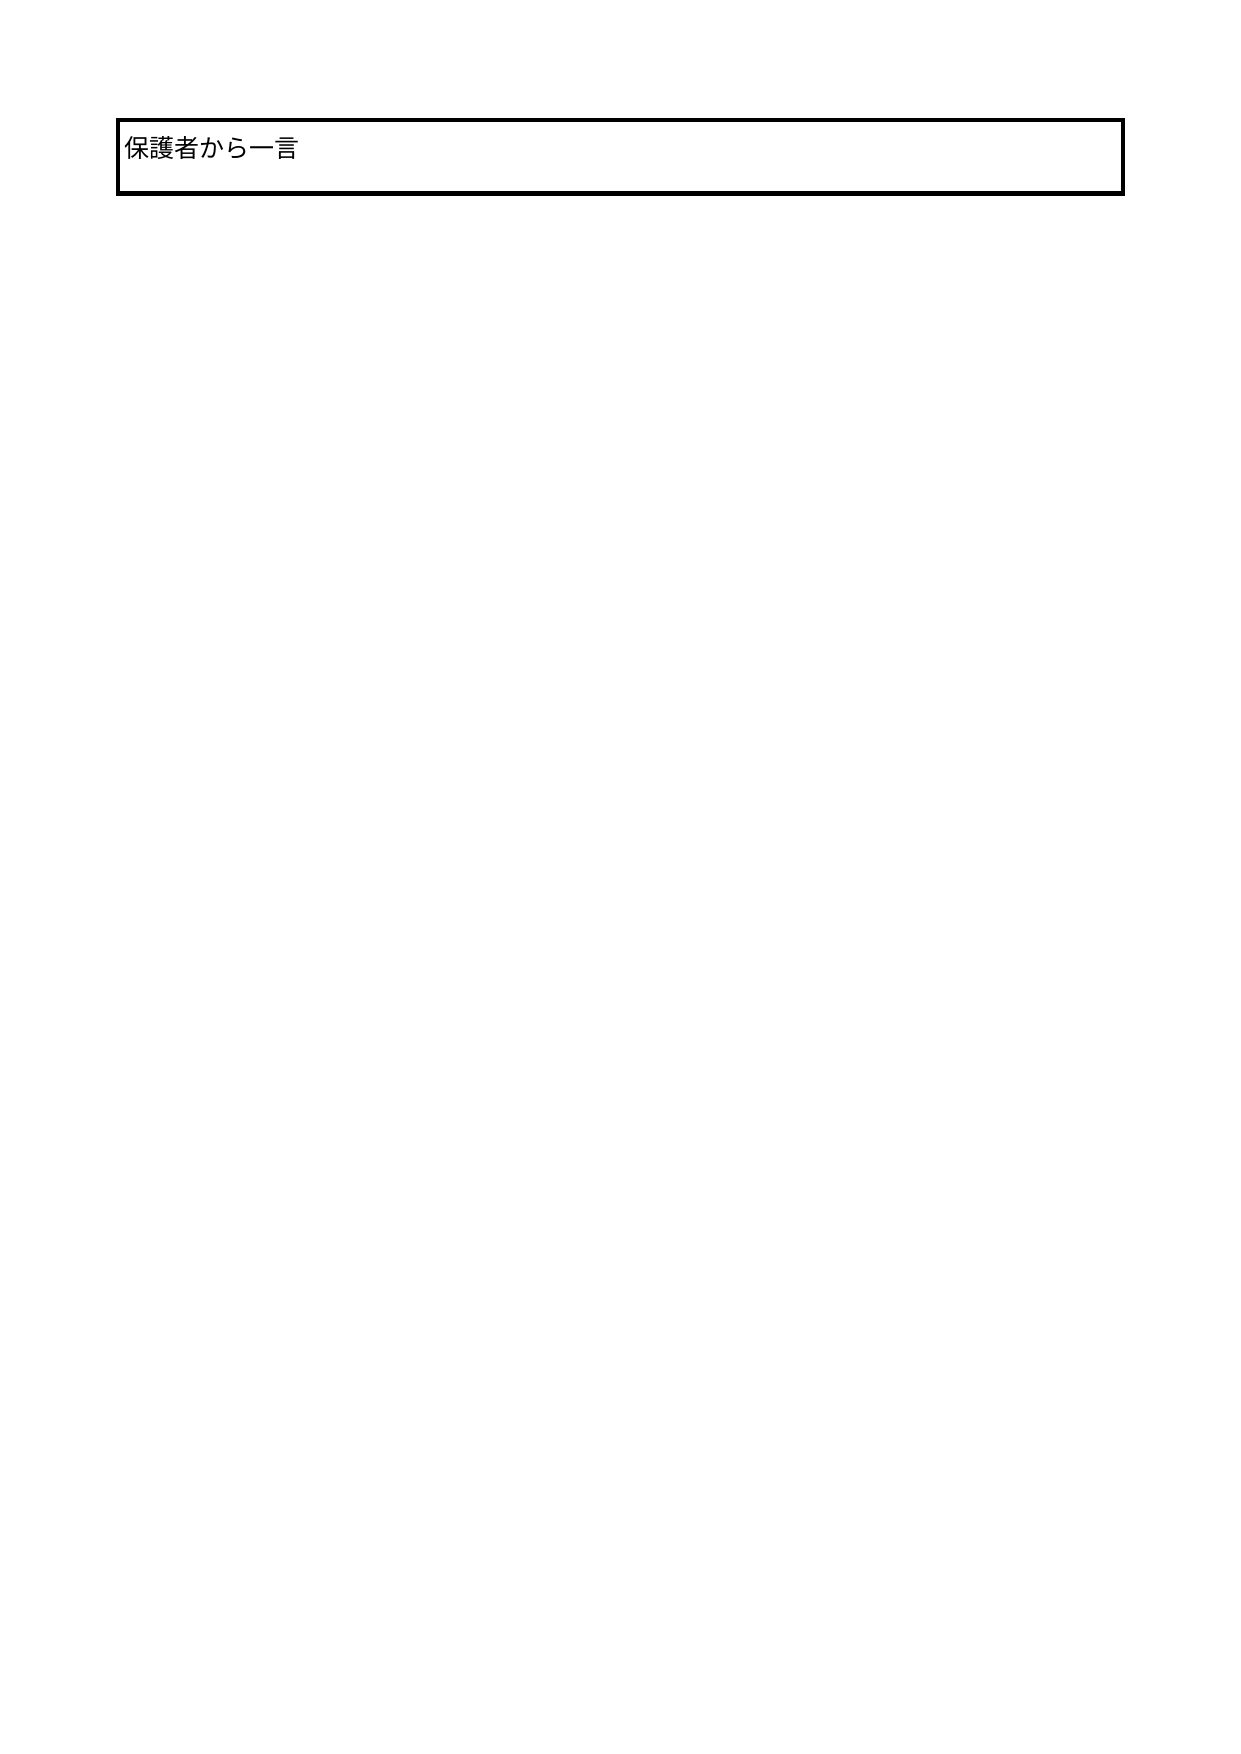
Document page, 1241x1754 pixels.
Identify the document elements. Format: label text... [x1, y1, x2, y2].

table_cell 保護者から一言 [120, 122, 1121, 191]
